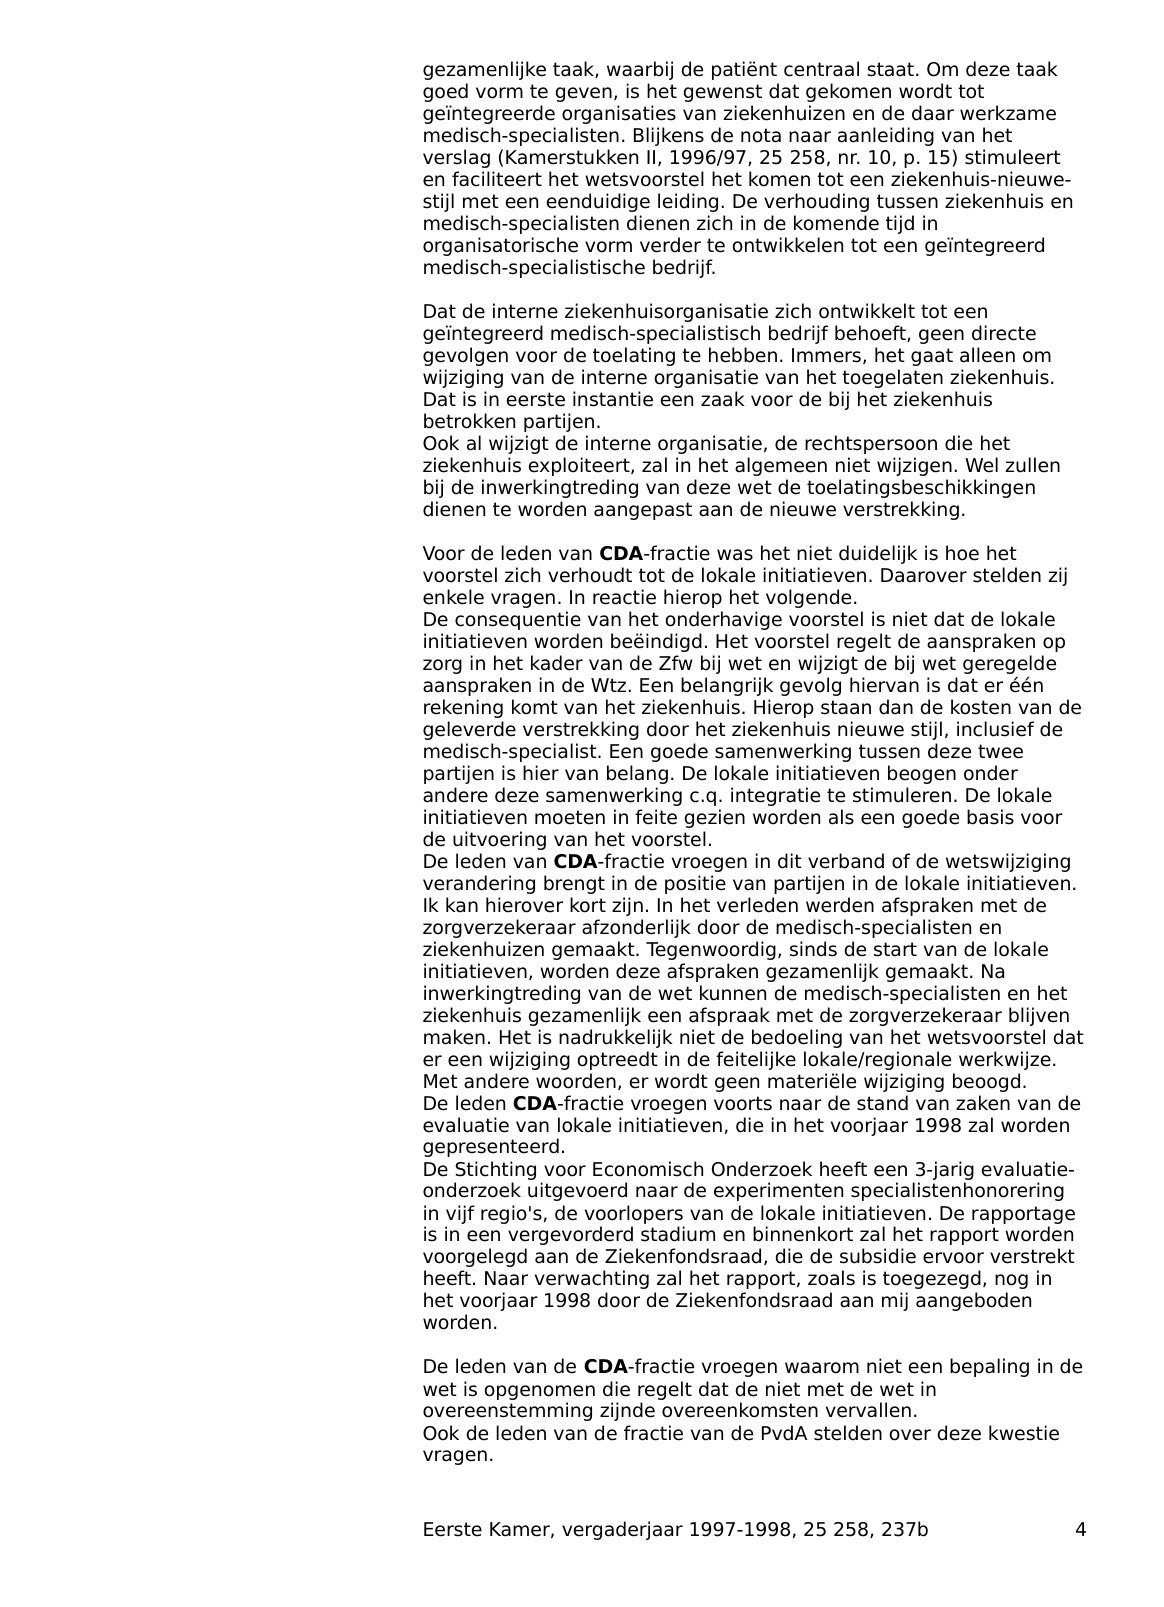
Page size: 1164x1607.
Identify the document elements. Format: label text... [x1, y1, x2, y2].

text Ik kan hierover kort zijn. In het verleden werden afspraken met de zorgverzekeraar afzonderlijk door de medisch-specialisten en ziekenhuizen gemaakt. Tegenwoordig, sinds de start van de lokale initiatieven, worden deze afspraken gezamenlijk gemaakt. Na inwerkingtreding van de wet kunnen de medisch-specialisten en het ziekenhuis gezamenlijk een afspraak met de zorgverzekeraar blijven maken. Het is nadrukkelijk niet de bedoeling van het wetsvoorstel dat er een wijziging optreedt in de feitelijke lokale/regionale werkwijze. Met andere woorden, er wordt geen materiële wijziging beoogd. [422, 895, 1087, 1092]
text Ook de leden van de fractie van de PvdA stelden over deze kwestie vragen. [422, 1422, 1087, 1466]
text De leden van de CDA-fractie vroegen waarom niet een bepaling in de wet is opgenomen die regelt dat de niet met de wet in overeenstemming zijnde overeenkomsten vervallen. [422, 1356, 1087, 1422]
text De Stichting voor Economisch Onderzoek heeft een 3-jarig evaluatie-onderzoek uitgevoerd naar de experimenten specialistenhonorering in vijf regio's, de voorlopers van de lokale initiatieven. De rapportage is in een vergevorderd stadium en binnenkort zal het rapport worden voorgelegd aan de Ziekenfondsraad, die de subsidie ervoor verstrekt heeft. Naar verwachting zal het rapport, zoals is toegezegd, nog in het voorjaar 1998 door de Ziekenfondsraad aan mij aangeboden worden. [422, 1158, 1087, 1334]
text De leden CDA-fractie vroegen voorts naar de stand van zaken van de evaluatie van lokale initiatieven, die in het voorjaar 1998 zal worden gepresenteerd. [422, 1092, 1087, 1158]
text Ook al wijzigt de interne organisatie, de rechtspersoon die het ziekenhuis exploiteert, zal in het algemeen niet wijzigen. Wel zullen bij de inwerkingtreding van deze wet de toelatingsbeschikkingen dienen te worden aangepast aan de nieuwe verstrekking. [422, 433, 1087, 521]
text gezamenlijke taak, waarbij de patiënt centraal staat. Om deze taak goed vorm te geven, is het gewenst dat gekomen wordt tot geïntegreerde organisaties van ziekenhuizen en de daar werkzame medisch-specialisten. Blijkens de nota naar aanleiding van het verslag (Kamerstukken II, 1996/97, 25 258, nr. 10, p. 15) stimuleert en faciliteert het wetsvoorstel het komen tot een ziekenhuis-nieuwe-stijl met een eenduidige leiding. De verhouding tussen ziekenhuis en medisch-specialisten dienen zich in de komende tijd in organisatorische vorm verder te ontwikkelen tot een geïntegreerd medisch-specialistische bedrijf. [422, 59, 1087, 279]
text Voor de leden van CDA-fractie was het niet duidelijk is hoe het voorstel zich verhoudt tot de lokale initiatieven. Daarover stelden zij enkele vragen. In reactie hierop het volgende. [422, 543, 1087, 609]
text Dat de interne ziekenhuisorganisatie zich ontwikkelt tot een geïntegreerd medisch-specialistisch bedrijf behoeft, geen directe gevolgen voor de toelating te hebben. Immers, het gaat alleen om wijziging van de interne organisatie van het toegelaten ziekenhuis. Dat is in eerste instantie een zaak voor de bij het ziekenhuis betrokken partijen. [422, 301, 1087, 433]
text De leden van CDA-fractie vroegen in dit verband of de wetswijziging verandering brengt in de positie van partijen in de lokale initiatieven. [422, 851, 1087, 895]
text De consequentie van het onderhavige voorstel is niet dat de lokale initiatieven worden beëindigd. Het voorstel regelt de aanspraken op zorg in het kader van de Zfw bij wet en wijzigt de bij wet geregelde aanspraken in de Wtz. Een belangrijk gevolg hiervan is dat er één rekening komt van het ziekenhuis. Hierop staan dan de kosten van de geleverde verstrekking door het ziekenhuis nieuwe stijl, inclusief de medisch-specialist. Een goede samenwerking tussen deze twee partijen is hier van belang. De lokale initiatieven beogen onder andere deze samenwerking c.q. integratie te stimuleren. De lokale initiatieven moeten in feite gezien worden als een goede basis voor de uitvoering van het voorstel. [422, 609, 1087, 851]
